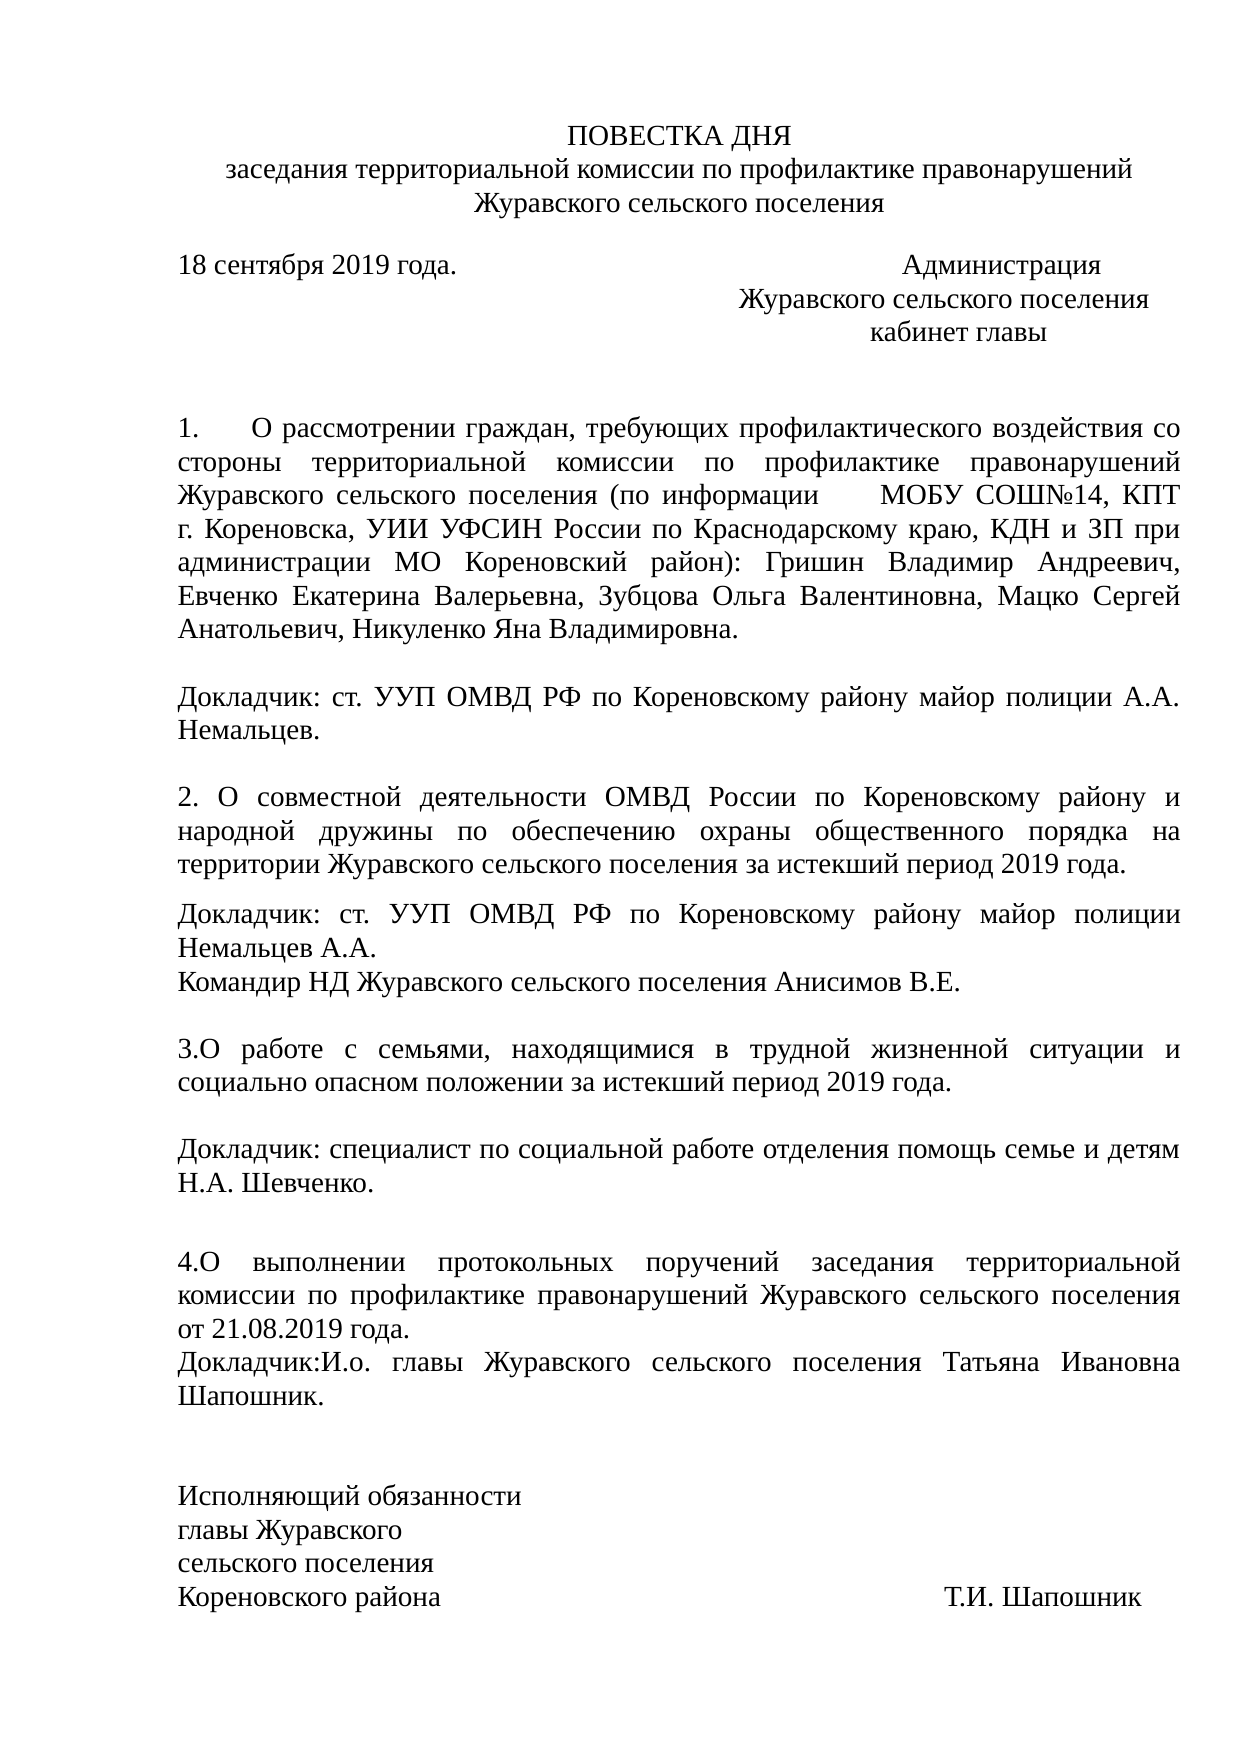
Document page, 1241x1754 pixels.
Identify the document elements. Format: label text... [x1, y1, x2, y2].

text Исполняющий обязанности [177, 1478, 1181, 1512]
text заседания территориальной комиссии по профилактике правонарушений [177, 152, 1181, 185]
text Журавского сельского поселения [177, 185, 1181, 219]
text Докладчик: специалист по социальной работе отделения помощь семье и детям Н.А. Шевченко. [177, 1131, 1181, 1198]
text Журавского сельского поселения [177, 281, 1181, 314]
text ПОВЕСТКА ДНЯ [177, 118, 1181, 152]
text 4.О выполнении протокольных поручений заседания территориальной комиссии по профилактике правонарушений Журавского сельского поселения от 21.08.2019 года. [177, 1244, 1181, 1344]
text 18 сентября 2019 года. Администрация [177, 247, 1181, 281]
text Командир НД Журавского сельского поселения Анисимов В.Е. [177, 964, 1181, 997]
text кабинет главы [177, 314, 1181, 348]
list О рассмотрении граждан, требующих профилактического воздействия со стороны территориальной комиссии по профилактике правонарушений Журавского сельского поселения (по информации МОБУ СОШ№14, КПТ г. Кореновска, УИИ УФСИН России по Краснодарскому краю, КДН и ЗП при администрации МО Кореновский район): Гришин Владимир Андреевич, Евченко Екатерина Валерьевна, Зубцова Ольга Валентиновна, Мацко Сергей Анатольевич, Никуленко Яна Владимировна. [177, 410, 1181, 645]
text главы Журавского сельского поселения Кореновского района Т.И. Шапошник [177, 1512, 1181, 1613]
text Докладчик: ст. УУП ОМВД РФ по Кореновскому району майор полиции Немальцев А.А. [177, 897, 1181, 964]
text Докладчик: ст. УУП ОМВД РФ по Кореновскому району майор полиции А.А. Немальцев. [177, 679, 1181, 746]
text 3.О работе с семьями, находящимися в трудной жизненной ситуации и социально опасном положении за истекший период 2019 года. [177, 1031, 1181, 1098]
text 2. О совместной деятельности ОМВД России по Кореновскому району и народной дружины по обеспечению охраны общественного порядка на территории Журавского сельского поселения за истекший период 2019 года. [177, 779, 1181, 880]
text Докладчик:И.о. главы Журавского сельского поселения Татьяна Ивановна Шапошник. [177, 1344, 1181, 1412]
